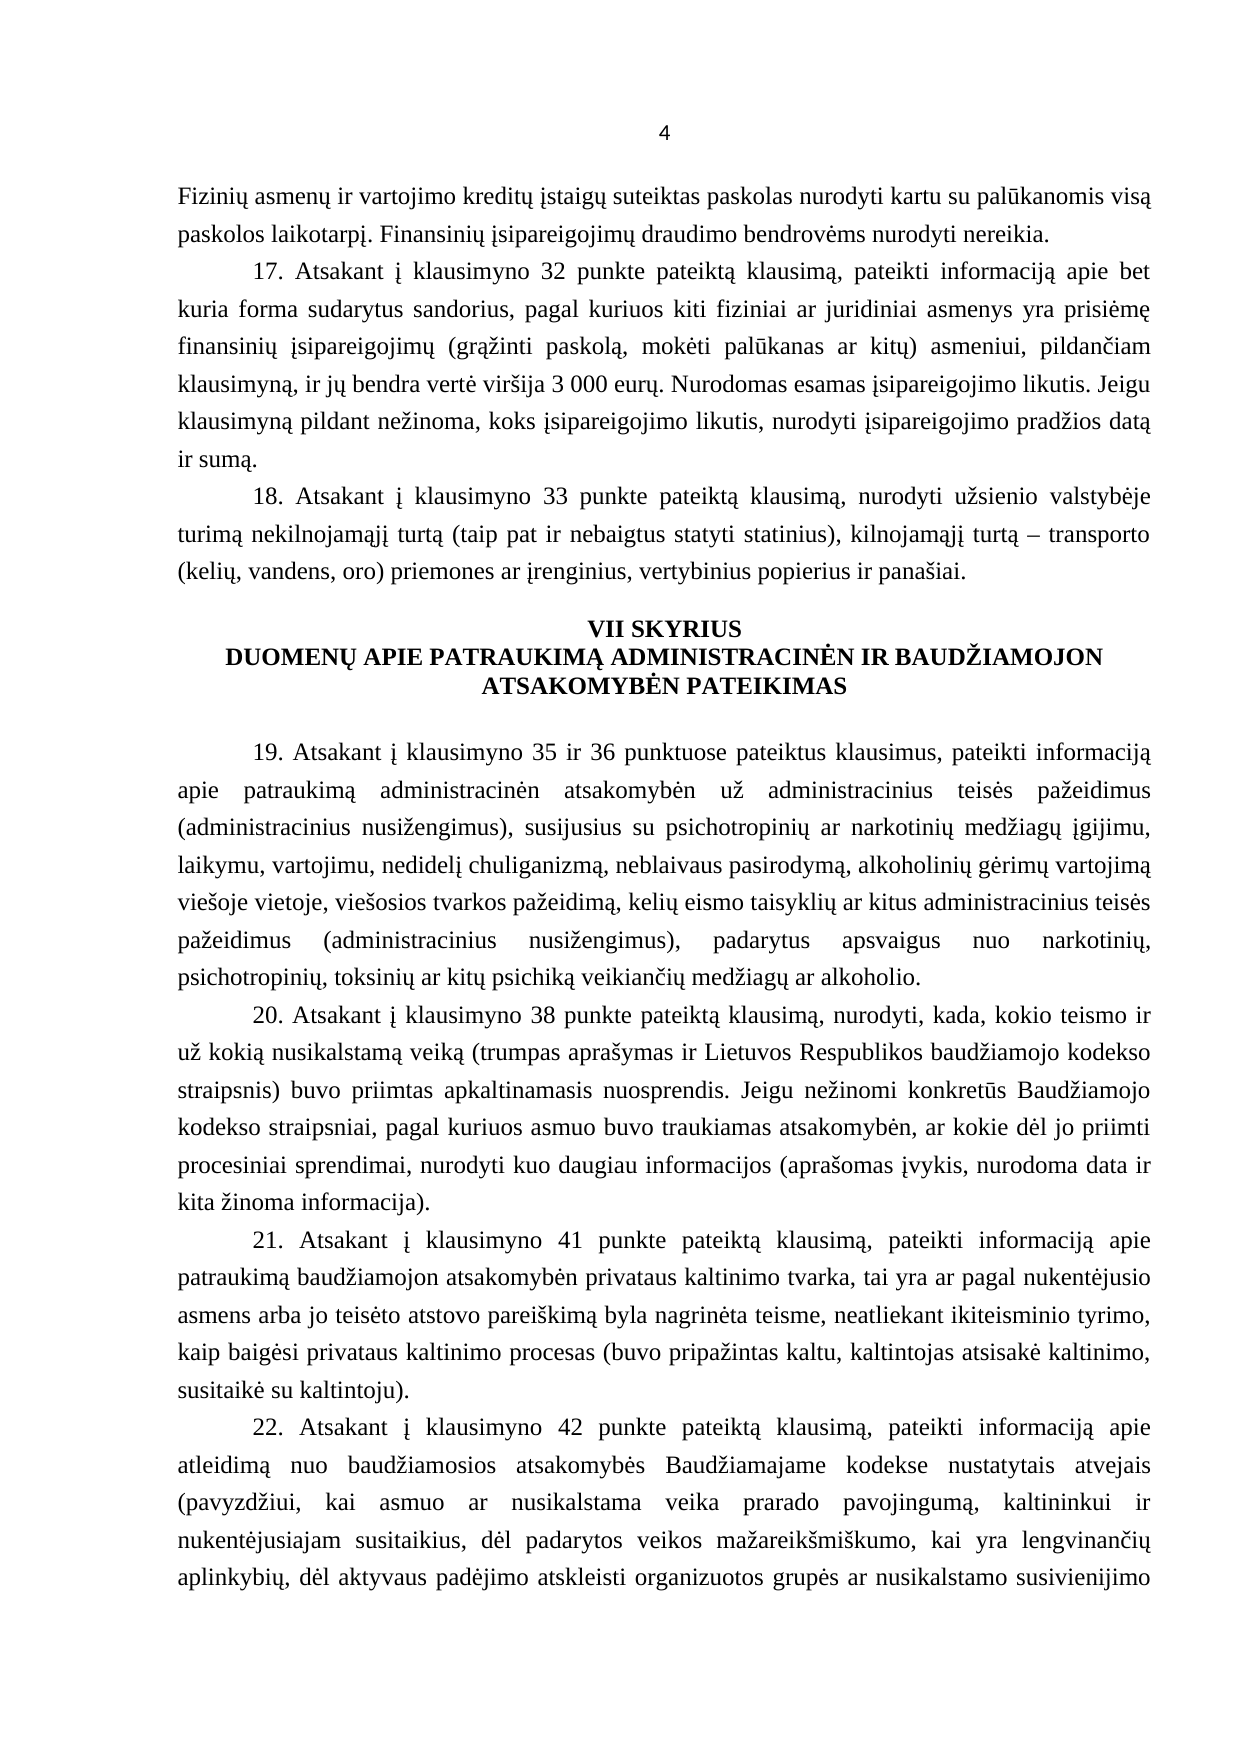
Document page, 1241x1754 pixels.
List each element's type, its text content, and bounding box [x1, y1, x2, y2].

text 17. Atsakant į klausimyno 32 punkte pateiktą klausimą, pateikti informaciją apie bet kuria forma sudarytus sandorius, pagal kuriuos kiti fiziniai ar juridiniai asmenys yra prisiėmę finansinių įsipareigojimų (grąžinti paskolą, mokėti palūkanas ar kitų) asmeniui, pildančiam klausimyną, ir jų bendra vertė viršija 3 000 eurų. Nurodomas esamas įsipareigojimo likutis. Jeigu klausimyną pildant nežinoma, koks įsipareigojimo likutis, nurodyti įsipareigojimo pradžios datą ir sumą. [177, 247, 1152, 472]
text 22. Atsakant į klausimyno 42 punkte pateiktą klausimą, pateikti informaciją apie atleidimą nuo baudžiamosios atsakomybės Baudžiamajame kodekse nustatytais atvejais (pavyzdžiui, kai asmuo ar nusikalstama veika prarado pavojingumą, kaltininkui ir nukentėjusiajam susitaikius, dėl padarytos veikos mažareikšmiškumo, kai yra lengvinančių aplinkybių, dėl aktyvaus padėjimo atskleisti organizuotos grupės ar nusikalstamo susivienijimo [177, 1404, 1152, 1591]
text 19. Atsakant į klausimyno 35 ir 36 punktuose pateiktus klausimus, pateikti informaciją apie patraukimą administracinėn atsakomybėn už administracinius teisės pažeidimus (administracinius nusižengimus), susijusius su psichotropinių ar narkotinių medžiagų įgijimu, laikymu, vartojimu, nedidelį chuliganizmą, neblaivaus pasirodymą, alkoholinių gėrimų vartojimą viešoje vietoje, viešosios tvarkos pažeidimą, kelių eismo taisyklių ar kitus administracinius teisės pažeidimus (administracinius nusižengimus), padarytus apsvaigus nuo narkotinių, psichotropinių, toksinių ar kitų psichiką veikiančių medžiagų ar alkoholio. [177, 729, 1152, 991]
text VII SKYRIUS [177, 614, 1152, 642]
text DUOMENŲ APIE PATRAUKIMĄ ADMINISTRACINĖN IR BAUDŽIAMOJON ATSAKOMYBĖN PATEIKIMAS [177, 642, 1152, 700]
text 21. Atsakant į klausimyno 41 punkte pateiktą klausimą, pateikti informaciją apie patraukimą baudžiamojon atsakomybėn privataus kaltinimo tvarka, tai yra ar pagal nukentėjusio asmens arba jo teisėto atstovo pareiškimą byla nagrinėta teisme, neatliekant ikiteisminio tyrimo, kaip baigėsi privataus kaltinimo procesas (buvo pripažintas kaltu, kaltintojas atsisakė kaltinimo, susitaikė su kaltintoju). [177, 1216, 1152, 1404]
text 18. Atsakant į klausimyno 33 punkte pateiktą klausimą, nurodyti užsienio valstybėje turimą nekilnojamąjį turtą (taip pat ir nebaigtus statyti statinius), kilnojamąjį turtą – transporto (kelių, vandens, oro) priemones ar įrenginius, vertybinius popierius ir panašiai. [177, 472, 1152, 585]
text Fizinių asmenų ir vartojimo kreditų įstaigų suteiktas paskolas nurodyti kartu su palūkanomis visą paskolos laikotarpį. Finansinių įsipareigojimų draudimo bendrovėms nurodyti nereikia. [177, 172, 1152, 247]
text 20. Atsakant į klausimyno 38 punkte pateiktą klausimą, nurodyti, kada, kokio teismo ir už kokią nusikalstamą veiką (trumpas aprašymas ir Lietuvos Respublikos baudžiamojo kodekso straipsnis) buvo priimtas apkaltinamasis nuosprendis. Jeigu nežinomi konkretūs Baudžiamojo kodekso straipsniai, pagal kuriuos asmuo buvo traukiamas atsakomybėn, ar kokie dėl jo priimti procesiniai sprendimai, nurodyti kuo daugiau informacijos (aprašomas įvykis, nurodoma data ir kita žinoma informacija). [177, 991, 1152, 1216]
